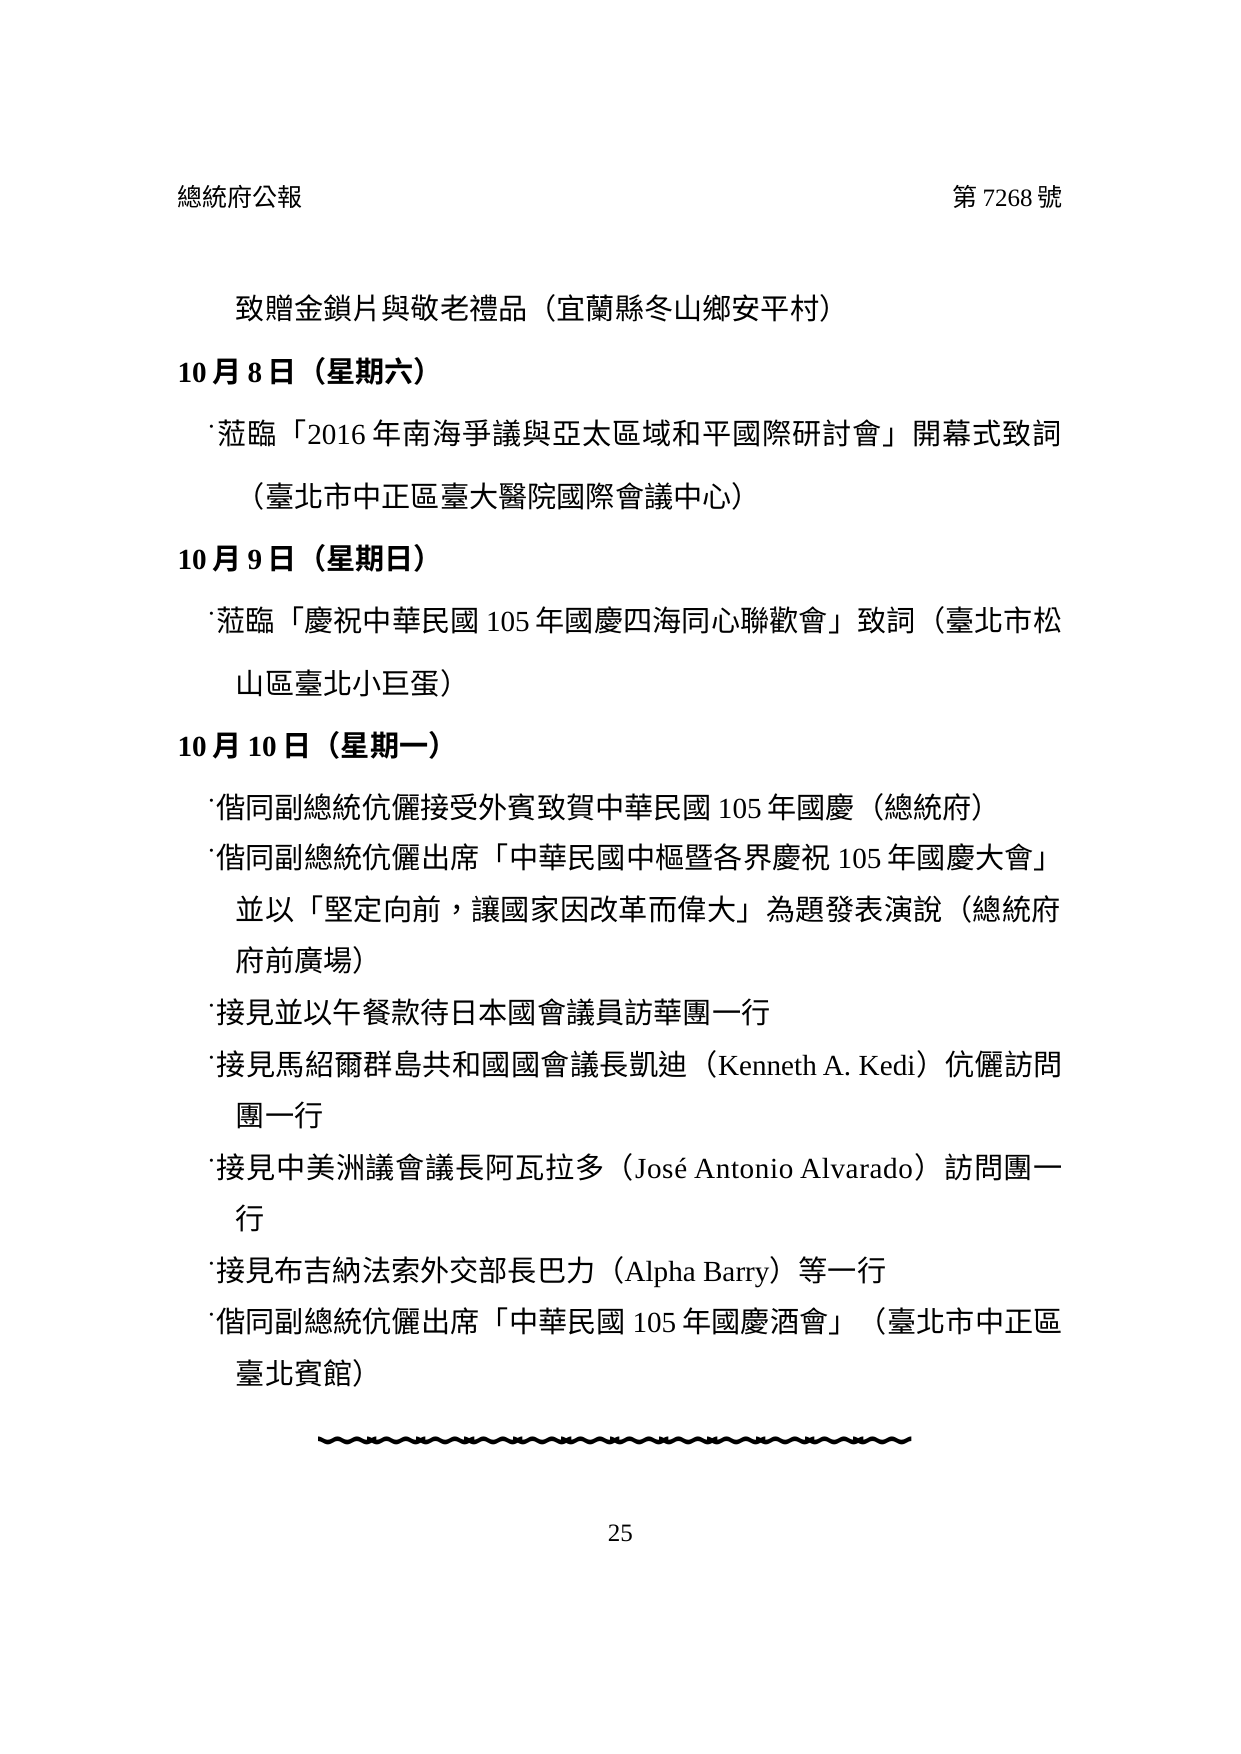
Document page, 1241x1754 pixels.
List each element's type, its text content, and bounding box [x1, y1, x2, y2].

text ˙接見馬紹爾群島共和國國會議長凱迪（Kenneth A. Kedi）伉儷訪問團一行 [206, 1034, 1063, 1137]
text ˙偕同副總統伉儷出席「中華民國中樞暨各界慶祝105年國慶大會」並以「堅定向前，讓國家因改革而偉大」為題發表演說（總統府府前廣場） [206, 827, 1063, 982]
text 10月9日（星期日） [177, 515, 1063, 578]
text 10月10日（星期一） [177, 703, 1063, 765]
text ˙接見並以午餐款待日本國會議員訪華團一行 [206, 982, 1063, 1034]
text ˙偕同副總統伉儷接受外賓致賀中華民國105年國慶（總統府） [206, 765, 1063, 827]
text ﹏﹏﹏﹏﹏﹏﹏﹏﹏﹏﹏﹏ [177, 1419, 1063, 1444]
text 致贈金鎖片與敬老禮品（宜蘭縣冬山鄉安平村） [206, 266, 1063, 328]
text ˙接見布吉納法索外交部長巴力（Alpha Barry）等一行 [206, 1240, 1063, 1291]
text ˙接見中美洲議會議長阿瓦拉多（José Antonio Alvarado）訪問團一行 [206, 1137, 1063, 1240]
text ˙偕同副總統伉儷出席「中華民國105年國慶酒會」（臺北市中正區臺北賓館） [206, 1291, 1063, 1394]
text 10月8日（星期六） [177, 328, 1063, 391]
text ˙蒞臨「慶祝中華民國105年國慶四海同心聯歡會」致詞（臺北市松山區臺北小巨蛋） [206, 578, 1063, 703]
text ˙蒞臨「2016年南海爭議與亞太區域和平國際研討會」開幕式致詞（臺北市中正區臺大醫院國際會議中心） [206, 391, 1063, 515]
